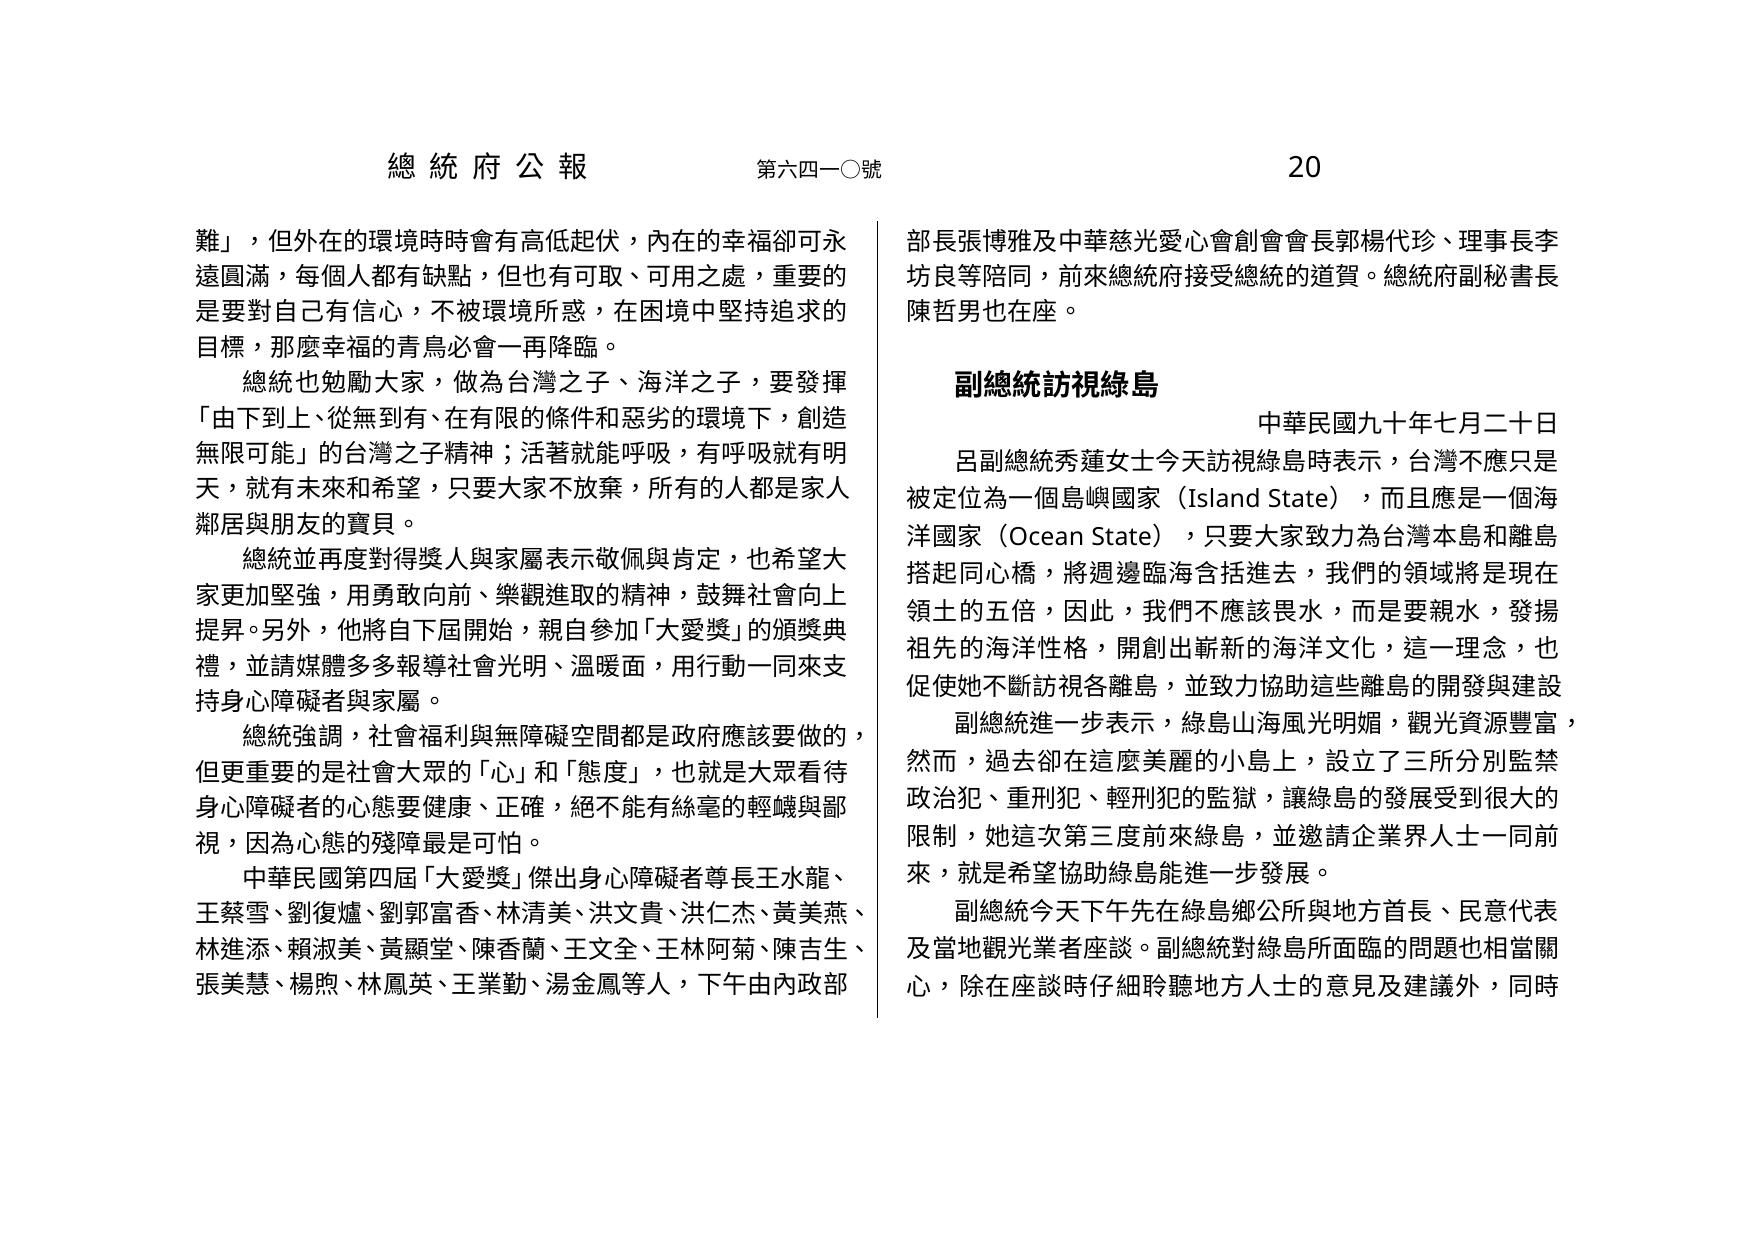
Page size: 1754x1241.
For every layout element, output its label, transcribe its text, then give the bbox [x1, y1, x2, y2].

text 副總統進一步表示，綠島山海風光明媚，觀光資源豐富，然而，過去卻在這麼美麗的小島上，設立了三所分別監禁政治犯、重刑犯、輕刑犯的監獄，讓綠島的發展受到很大的限制，她這次第三度前來綠島，並邀請企業界人士一同前來，就是希望協助綠島能進一步發展。 [907, 703, 1559, 890]
text 中華民國九十年七月二十日 [907, 403, 1559, 440]
text 中華民國第四屆「大愛獎」傑出身心障礙者尊長王水龍、王蔡雪、劉復爐、劉郭富香、林清美、洪文貴、洪仁杰、黃美燕、林進添、賴淑美、黃顯堂、陳香蘭、王文全、王林阿菊、陳吉生、張美慧、楊煦、林鳳英、王業勤、湯金鳳等人，下午由內政部部長張博雅及中華慈光愛心會創會會長郭楊代珍、理事長李坊良等陪同，前來總統府接受總統的道賀。總統府副秘書長陳哲男也在座。 [195, 859, 847, 1001]
text 總統強調，社會福利與無障礙空間都是政府應該要做的，但更重要的是社會大眾的「心」和「態度」，也就是大眾看待身心障礙者的心態要健康、正確，絕不能有絲毫的輕衊與鄙視，因為心態的殘障最是可怕。 [195, 717, 847, 859]
text 總統也勉勵大家，做為台灣之子、海洋之子，要發揮「由下到上、從無到有、在有限的條件和惡劣的環境下，創造無限可能」的台灣之子精神；活著就能呼吸，有呼吸就有明天，就有未來和希望，只要大家不放棄，所有的人都是家人、鄰居與朋友的寶貝。 [195, 363, 847, 540]
text 總統接著指出，今天許多人也把「不景氣」、「環境不好」與「不幸福」劃上等號，將個人的「不幸」歸咎於外在的「困難」，但外在的環境時時會有高低起伏，內在的幸福卻可永遠圓滿，每個人都有缺點，但也有可取、可用之處，重要的是要對自己有信心，不被環境所惑，在困境中堅持追求的目標，那麼幸福的青鳥必會一再降臨。 [195, 222, 847, 363]
text 呂副總統秀蓮女士今天訪視綠島時表示，台灣不應只是被定位為一個島嶼國家（Island State），而且應是一個海洋國家（Ocean State），只要大家致力為台灣本島和離島搭起同心橋，將週邊臨海含括進去，我們的領域將是現在領土的五倍，因此，我們不應該畏水，而是要親水，發揚祖先的海洋性格，開創出嶄新的海洋文化，這一理念，也促使她不斷訪視各離島，並致力協助這些離島的開發與建設。 [907, 440, 1559, 703]
text 副總統訪視綠島 [954, 365, 1559, 403]
text 中華民國第四屆「大愛獎」傑出身心障礙者尊長王水龍、王蔡雪、劉復爐、劉郭富香、林清美、洪文貴、洪仁杰、黃美燕、林進添、賴淑美、黃顯堂、陳香蘭、王文全、王林阿菊、陳吉生、張美慧、楊煦、林鳳英、王業勤、湯金鳳等人，下午由內政部部長張博雅及中華慈光愛心會創會會長郭楊代珍、理事長李坊良等陪同，前來總統府接受總統的道賀。總統府副秘書長陳哲男也在座。 [907, 222, 1559, 328]
text 副總統今天下午先在綠島鄉公所與地方首長、民意代表及當地觀光業者座談。副總統對綠島所面臨的問題也相當關心，除在座談時仔細聆聽地方人士的意見及建議外，同時 [907, 890, 1559, 1003]
text 總統並再度對得獎人與家屬表示敬佩與肯定，也希望大家更加堅強，用勇敢向前、樂觀進取的精神，鼓舞社會向上提昇。另外，他將自下屆開始，親自參加「大愛獎」的頒獎典禮，並請媒體多多報導社會光明、溫暖面，用行動一同來支持身心障礙者與家屬。 [195, 540, 847, 717]
